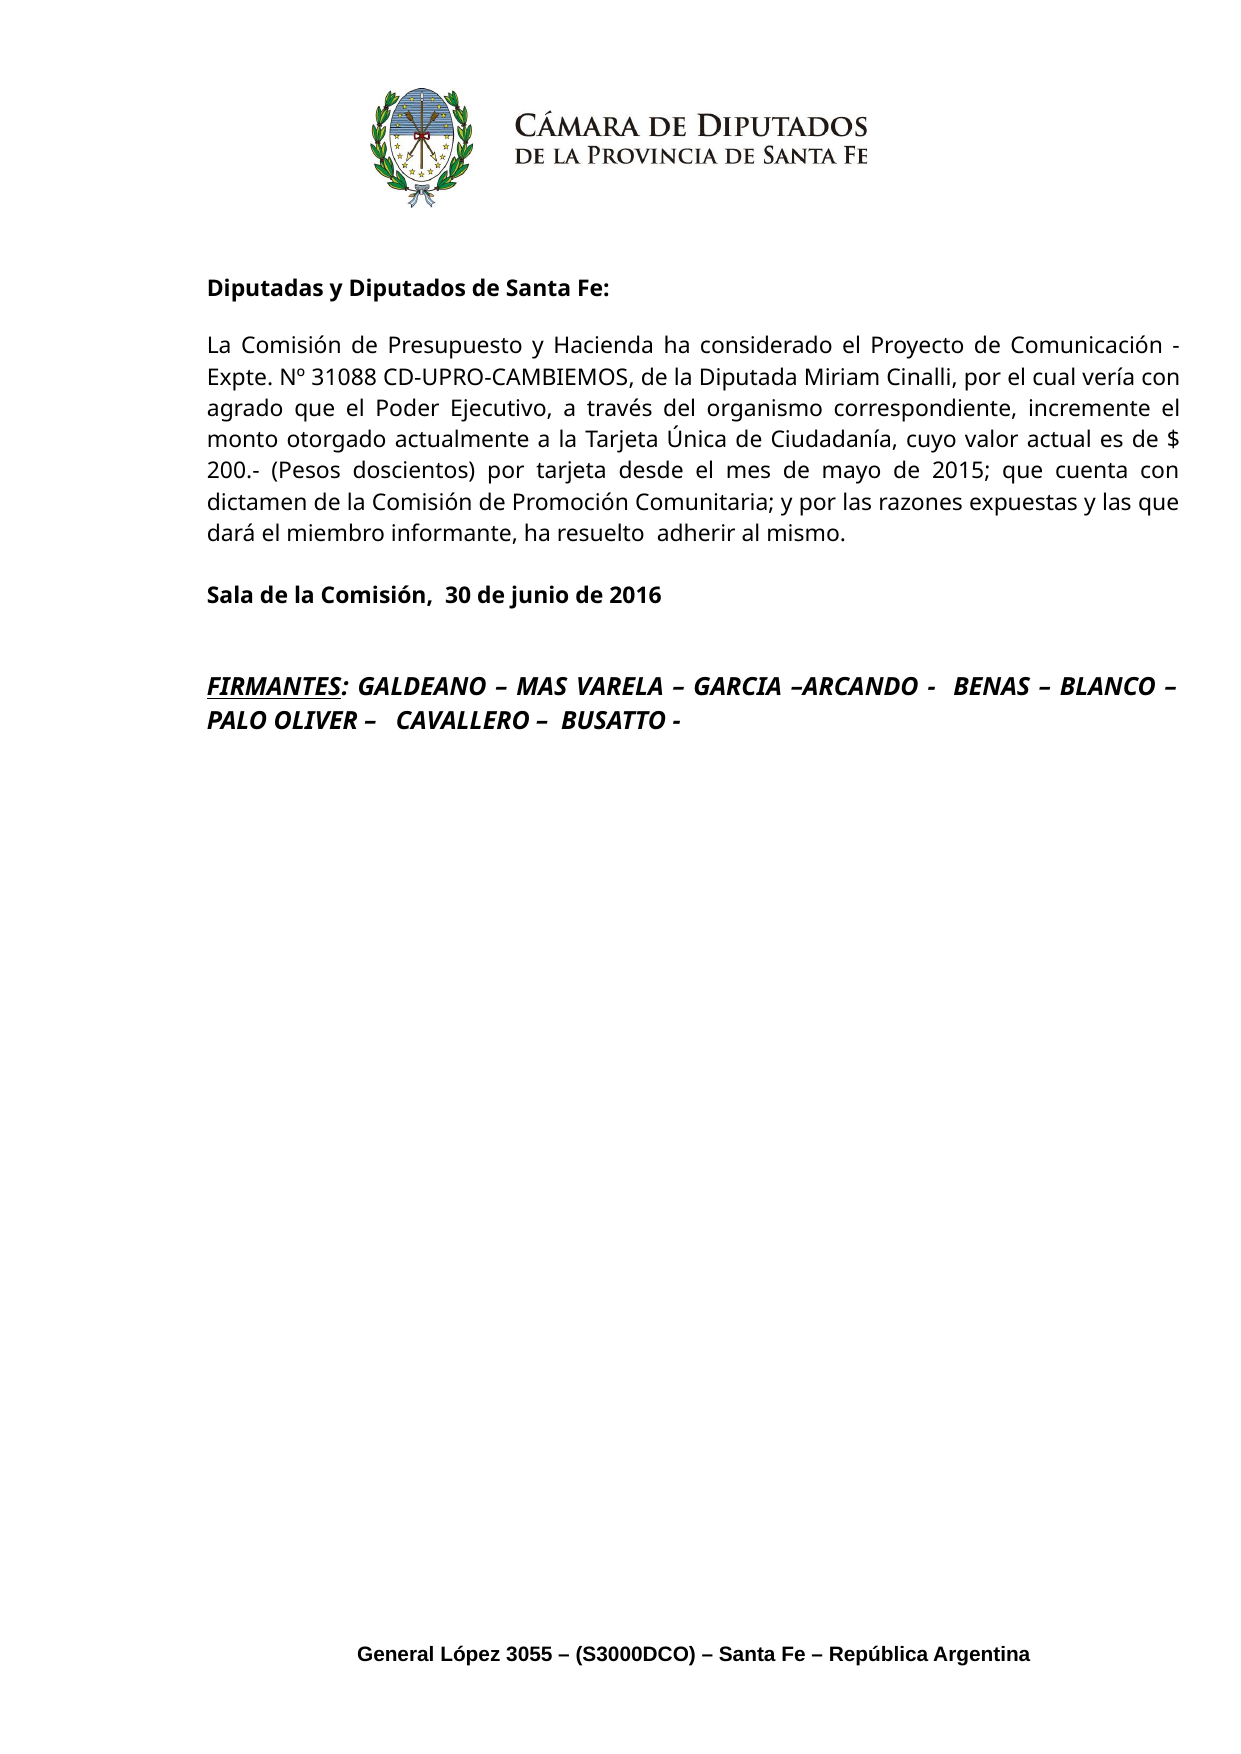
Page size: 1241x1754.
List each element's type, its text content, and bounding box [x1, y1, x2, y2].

picture [370, 88, 868, 212]
text FIRMANTES: GALDEANO – MAS VARELA – GARCIA –ARCANDO - BENAS – BLANCO – PALO OLIVER – CAVALLERO – BUSATTO - [207, 669, 1181, 737]
text Sala de la Comisión, 30 de junio de 2016 [207, 579, 1181, 611]
text Diputadas y Diputados de Santa Fe: [207, 272, 1181, 303]
text La Comisión de Presupuesto y Hacienda ha considerado el Proyecto de Comunicación - Expte. Nº 31088 CD-UPRO-CAMBIEMOS, de la Diputada Miriam Cinalli, por el cual vería con agrado que el Poder Ejecutivo, a través del organismo correspondiente, incremente el monto otorgado actualmente a la Tarjeta Única de Ciudadanía, cuyo valor actual es de $ 200.- (Pesos doscientos) por tarjeta desde el mes de mayo de 2015; que cuenta con dictamen de la Comisión de Promoción Comunitaria; y por las razones expuestas y las que dará el miembro informante, ha resuelto adherir al mismo. [207, 329, 1181, 548]
